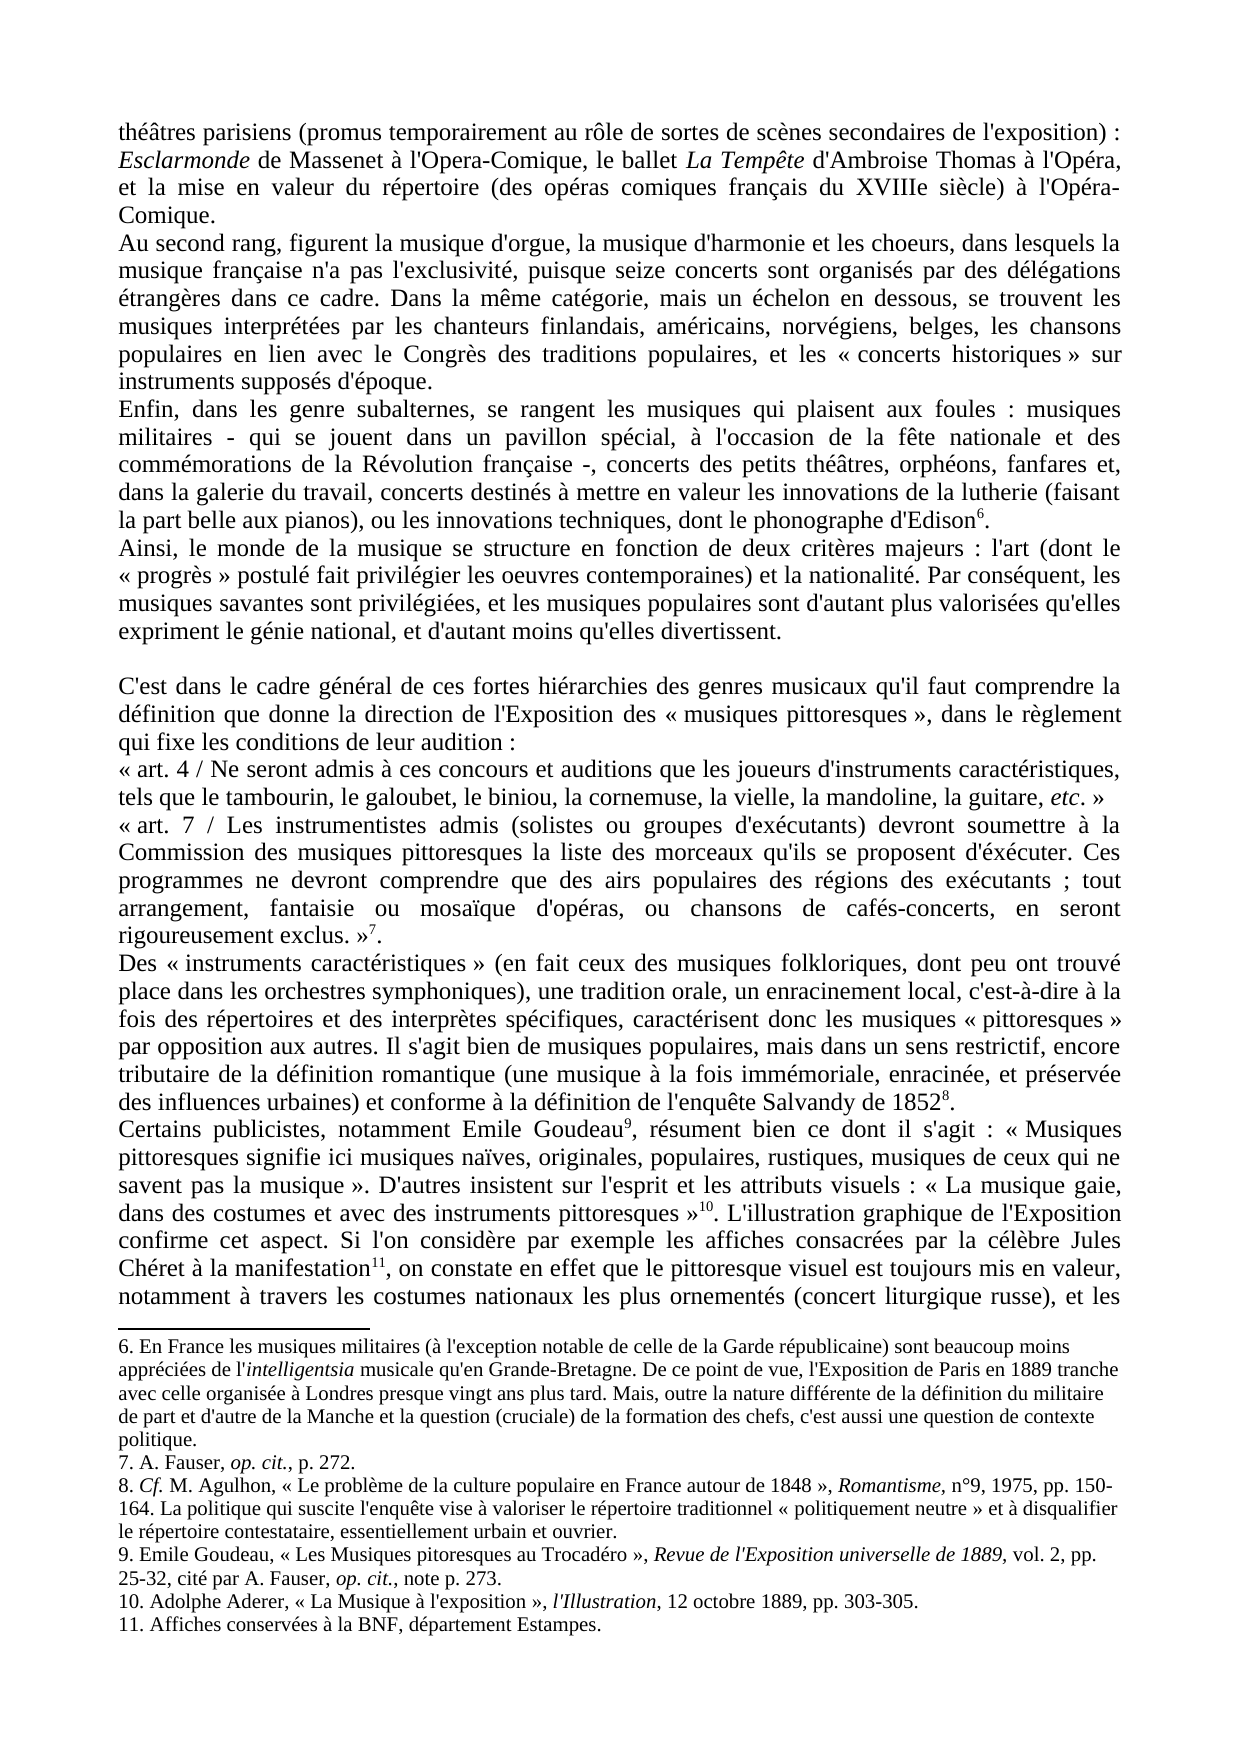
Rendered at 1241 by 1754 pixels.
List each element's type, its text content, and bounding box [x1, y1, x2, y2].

text Enfin, dans les genre subalternes, se rangent les musiques qui plaisent aux foules : musiques militaires - qui se jouent dans un pavillon spécial, à l'occasion de la fête nationale et des commémorations de la Révolution française -, concerts des petits théâtres, orphéons, fanfares et, dans la galerie du travail, concerts destinés à mettre en valeur les innovations de la lutherie (faisant la part belle aux pianos), ou les innovations techniques, dont le phonographe d'Edison. [118, 395, 1122, 534]
text . Adolphe Aderer, « La Musique à l'exposition », l'Illustration, 12 octobre 1889, pp. 303-305. [118, 1589, 1122, 1613]
text « art. 7 / Les instrumentistes admis (solistes ou groupes d'exécutants) devront soumettre à la Commission des musiques pittoresques la liste des morceaux qu'ils se proposent d'éxécuter. Ces programmes ne devront comprendre que des airs populaires des régions des exécutants ; tout arrangement, fantaisie ou mosaïque d'opéras, ou chansons de cafés-concerts, en seront rigoureusement exclus. ». [118, 811, 1122, 949]
text C'est dans le cadre général de ces fortes hiérarchies des genres musicaux qu'il faut comprendre la définition que donne la direction de l'Exposition des « musiques pittoresques », dans le règlement qui fixe les conditions de leur audition : [118, 672, 1122, 755]
text « art. 4 / Ne seront admis à ces concours et auditions que les joueurs d'instruments caractéristiques, tels que le tambourin, le galoubet, le biniou, la cornemuse, la vielle, la mandoline, la guitare, etc. » [118, 755, 1122, 811]
text Au second rang, figurent la musique d'orgue, la musique d'harmonie et les choeurs, dans lesquels la musique française n'a pas l'exclusivité, puisque seize concerts sont organisés par des délégations étrangères dans ce cadre. Dans la même catégorie, mais un échelon en dessous, se trouvent les musiques interprétées par les chanteurs finlandais, américains, norvégiens, belges, les chansons populaires en lien avec le Congrès des traditions populaires, et les « concerts historiques » sur instruments supposés d'époque. [118, 229, 1122, 395]
text . Cf. M. Agulhon, « Le problème de la culture populaire en France autour de 1848 », Romantisme, n°9, 1975, pp. 150-164. La politique qui suscite l'enquête vise à valoriser le répertoire traditionnel « politiquement neutre » et à disqualifier le répertoire contestataire, essentiellement urbain et ouvrier. [118, 1474, 1122, 1543]
text . Affiches conservées à la BNF, département Estampes. [118, 1613, 1122, 1636]
text Des « instruments caractéristiques » (en fait ceux des musiques folkloriques, dont peu ont trouvé place dans les orchestres symphoniques), une tradition orale, un enracinement local, c'est-à-dire à la fois des répertoires et des interprètes spécifiques, caractérisent donc les musiques « pittoresques » par opposition aux autres. Il s'agit bien de musiques populaires, mais dans un sens restrictif, encore tributaire de la définition romantique (une musique à la fois immémoriale, enracinée, et préservée des influences urbaines) et conforme à la définition de l'enquête Salvandy de 1852. [118, 949, 1122, 1116]
text . A. Fauser, op. cit., p. 272. [118, 1451, 1122, 1474]
text Certains publicistes, notamment Emile Goudeau, résument bien ce dont il s'agit : « Musiques pittoresques signifie ici musiques naïves, originales, populaires, rustiques, musiques de ceux qui ne savent pas la musique ». D'autres insistent sur l'esprit et les attributs visuels : « La musique gaie, dans des costumes et avec des instruments pittoresques ». L'illustration graphique de l'Exposition confirme cet aspect. Si l'on considère par exemple les affiches consacrées par la célèbre Jules Chéret à la manifestation, on constate en effet que le pittoresque visuel est toujours mis en valeur, notamment à travers les costumes nationaux les plus ornementés (concert liturgique russe), et les [118, 1116, 1122, 1309]
text . Emile Goudeau, « Les Musiques pitoresques au Trocadéro », Revue de l'Exposition universelle de 1889, vol. 2, pp. 25-32, cité par A. Fauser, op. cit., note p. 273. [118, 1543, 1122, 1589]
text . En France les musiques militaires (à l'exception notable de celle de la Garde républicaine) sont beaucoup moins appréciées de l'intelligentsia musicale qu'en Grande-Bretagne. De ce point de vue, l'Exposition de Paris en 1889 tranche avec celle organisée à Londres presque vingt ans plus tard. Mais, outre la nature différente de la définition du militaire de part et d'autre de la Manche et la question (cruciale) de la formation des chefs, c'est aussi une question de contexte politique. [118, 1335, 1122, 1451]
text Ainsi, le monde de la musique se structure en fonction de deux critères majeurs : l'art (dont le « progrès » postulé fait privilégier les oeuvres contemporaines) et la nationalité. Par conséquent, les musiques savantes sont privilégiées, et les musiques populaires sont d'autant plus valorisées qu'elles expriment le génie national, et d'autant moins qu'elles divertissent. [118, 534, 1122, 644]
text théâtres parisiens (promus temporairement au rôle de sortes de scènes secondaires de l'exposition) : Esclarmonde de Massenet à l'Opera-Comique, le ballet La Tempête d'Ambroise Thomas à l'Opéra, et la mise en valeur du répertoire (des opéras comiques français du XVIIIe siècle) à l'Opéra-Comique. [118, 118, 1122, 229]
